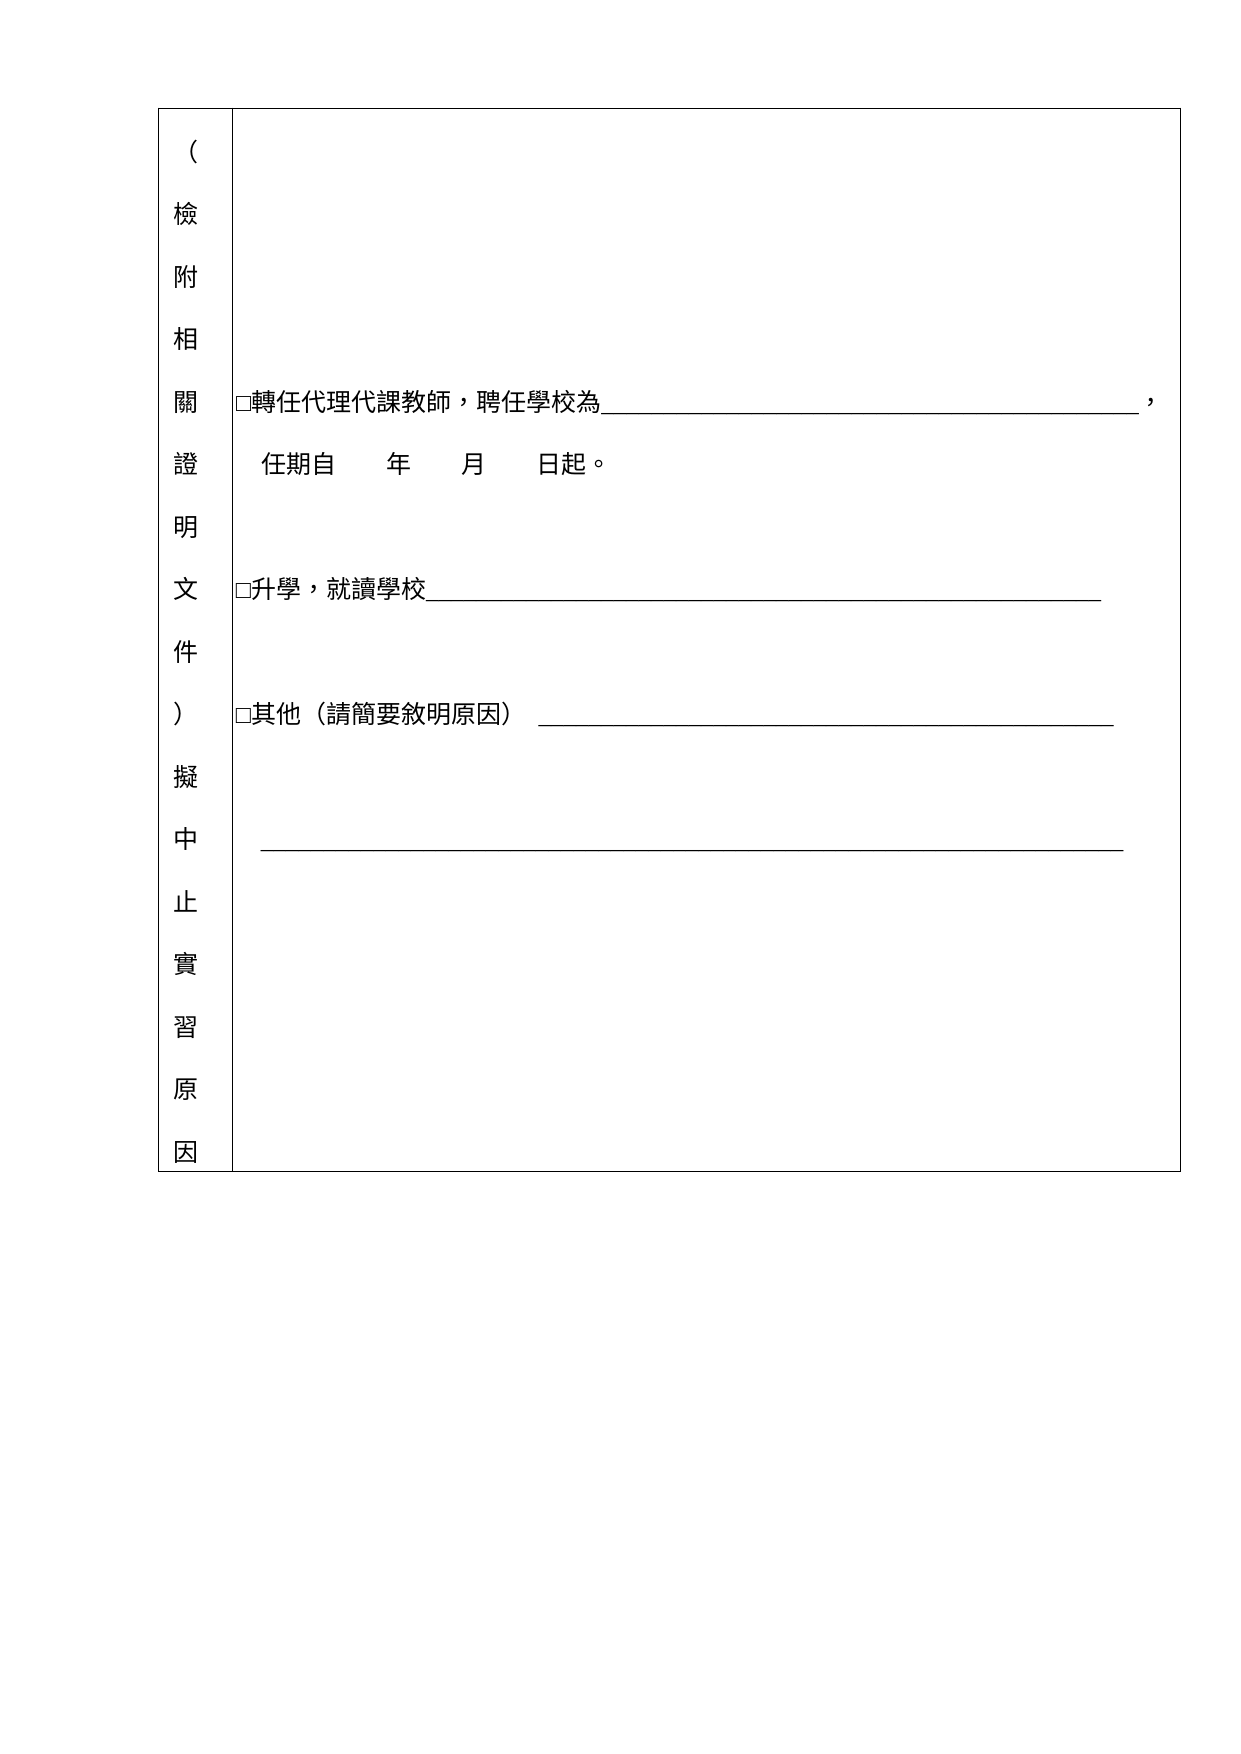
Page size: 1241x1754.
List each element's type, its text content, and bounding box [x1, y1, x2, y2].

table_cell □轉任代理代課教師，聘任學校為___________________________________________，任期自 年 月 日起。 □升學，就讀學校______________________________________________________ □其他（請簡要敘明原因） ______________________________________________ _____________________________________________________________________ [233, 109, 1180, 1171]
table_cell （檢附相關證明文件） 擬中止實習原因 [159, 109, 232, 1171]
